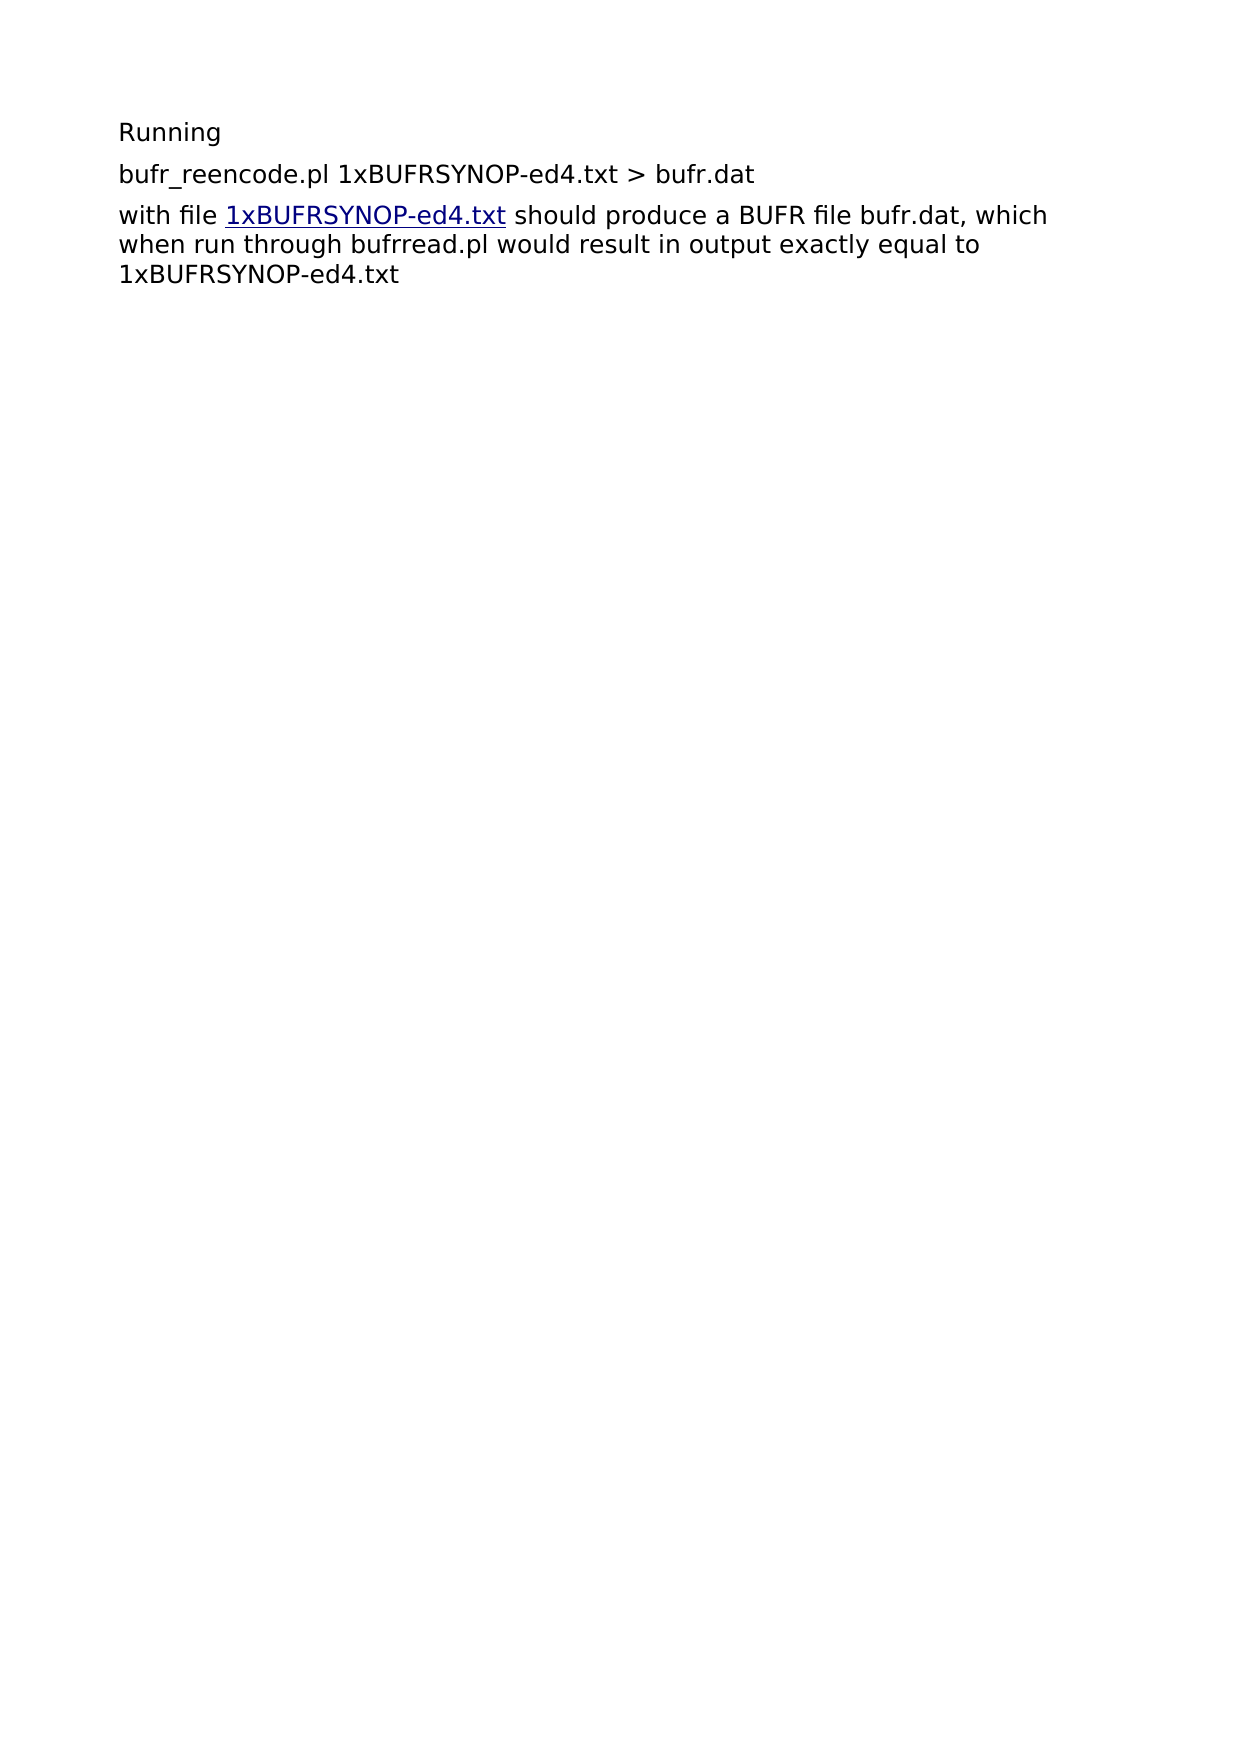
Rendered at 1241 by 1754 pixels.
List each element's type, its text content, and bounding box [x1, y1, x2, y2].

text bufr_reencode.pl 1xBUFRSYNOP-ed4.txt > bufr.dat [118, 160, 1122, 189]
text with file 1xBUFRSYNOP-ed4.txt should produce a BUFR file bufr.dat, which when run through bufrread.pl would result in output exactly equal to 1xBUFRSYNOP-ed4.txt [118, 201, 1122, 289]
text Running [118, 118, 1122, 147]
